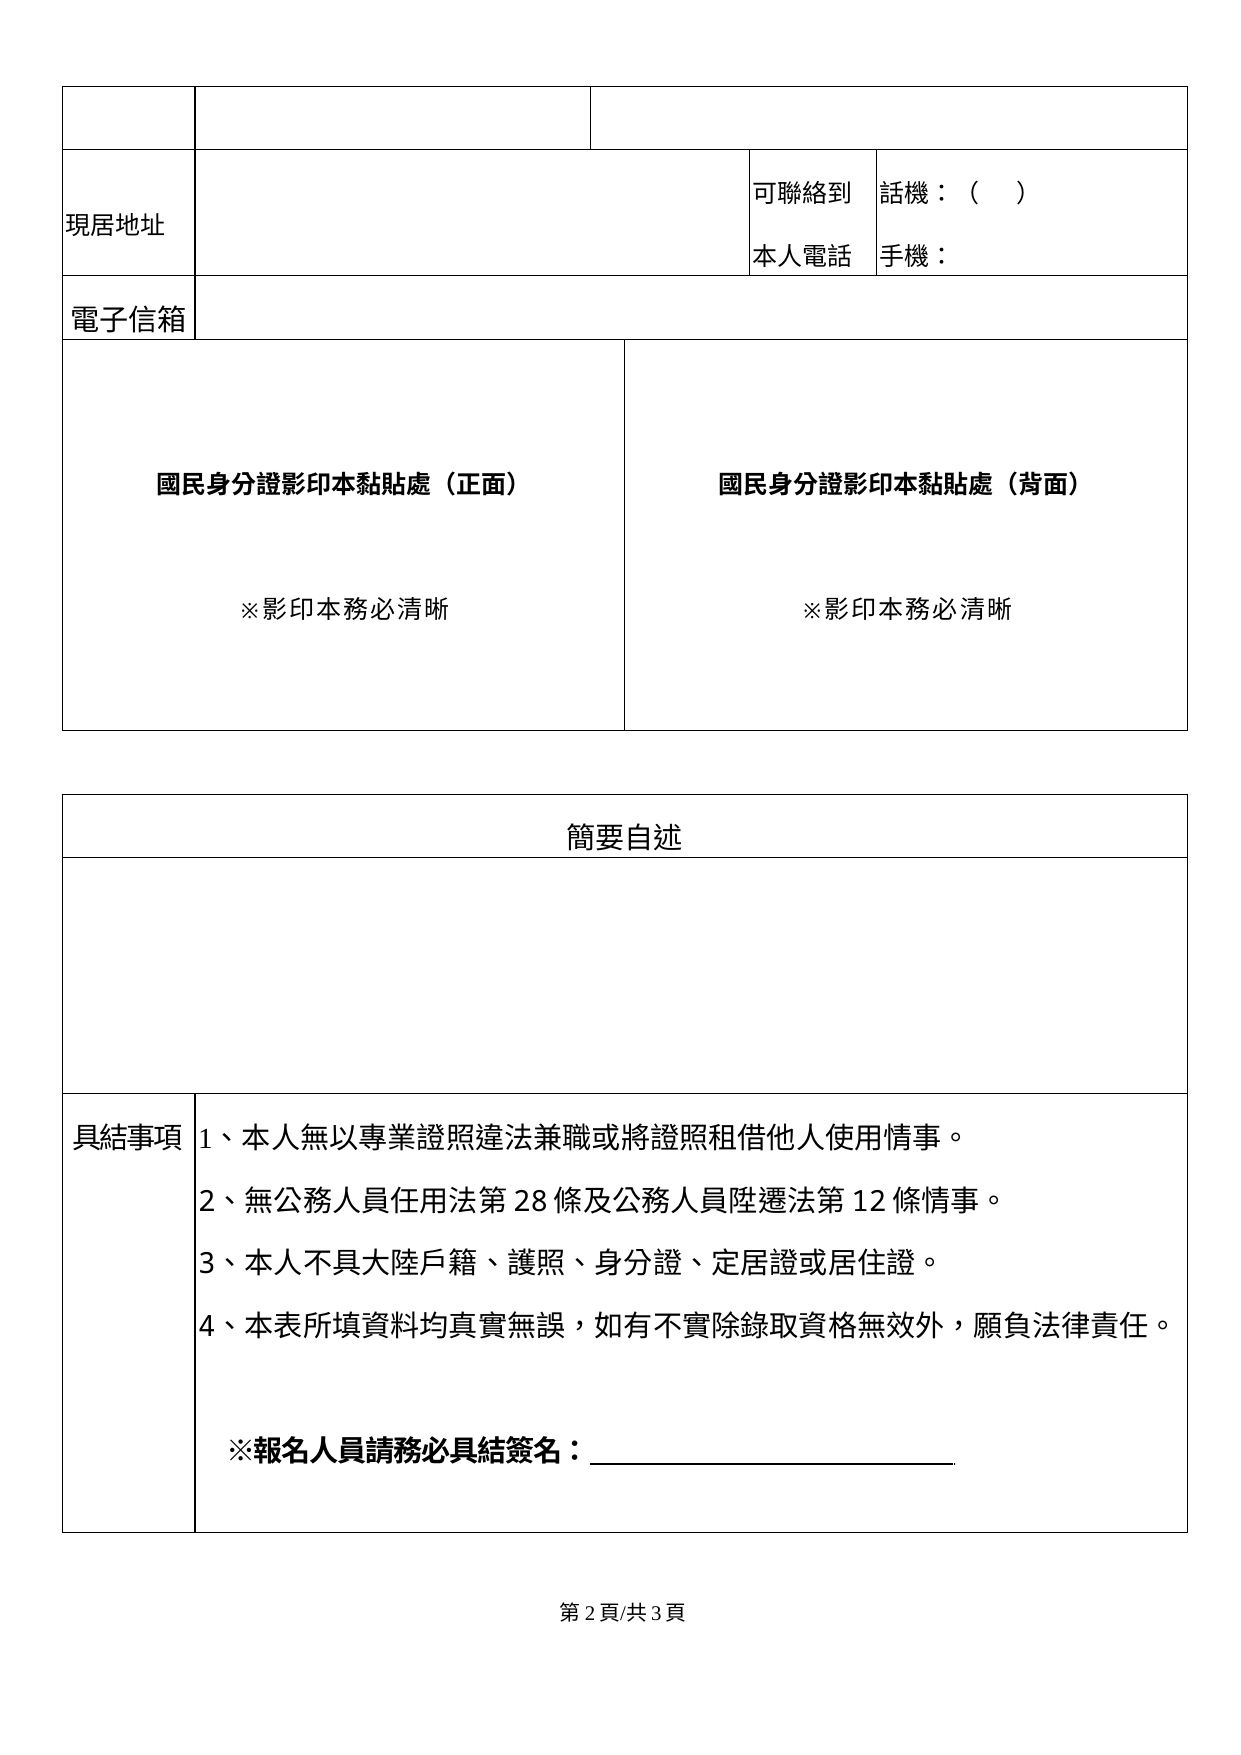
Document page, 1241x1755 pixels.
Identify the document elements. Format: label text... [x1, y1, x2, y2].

table_cell 國民身分證影印本黏貼處（背面） ※影印本務必清晰 [625, 340, 1187, 730]
table_cell [196, 276, 1187, 339]
table_cell [591, 87, 1187, 149]
table_cell 具結事項 [63, 1094, 194, 1532]
table_cell [196, 150, 749, 275]
table_cell 現居地址 [63, 150, 194, 275]
table_cell [63, 858, 1187, 1093]
table_cell 國民身分證影印本黏貼處（正面） ※影印本務必清晰 [63, 340, 624, 730]
table_cell 1、本人無以專業證照違法兼職或將證照租借他人使用情事。 2、無公務人員任用法第28條及公務人員陞遷法第12條情事。 3、本人不具大陸戶籍、護照、身分證、定居證或居住證。 4、本表所填資料均真實無誤，如有不實除錄取資格無效外，願負法律責任。 ※報名人員請務必具結簽名： [196, 1094, 1187, 1532]
table_cell [63, 87, 194, 149]
table_cell [196, 87, 590, 149]
table_cell 話機：（ ） 手機： [877, 150, 1187, 275]
table_cell 電子信箱 [63, 276, 194, 339]
table_header 簡要自述 [63, 795, 1187, 857]
table_cell 可聯絡到 本人電話 [750, 150, 876, 275]
